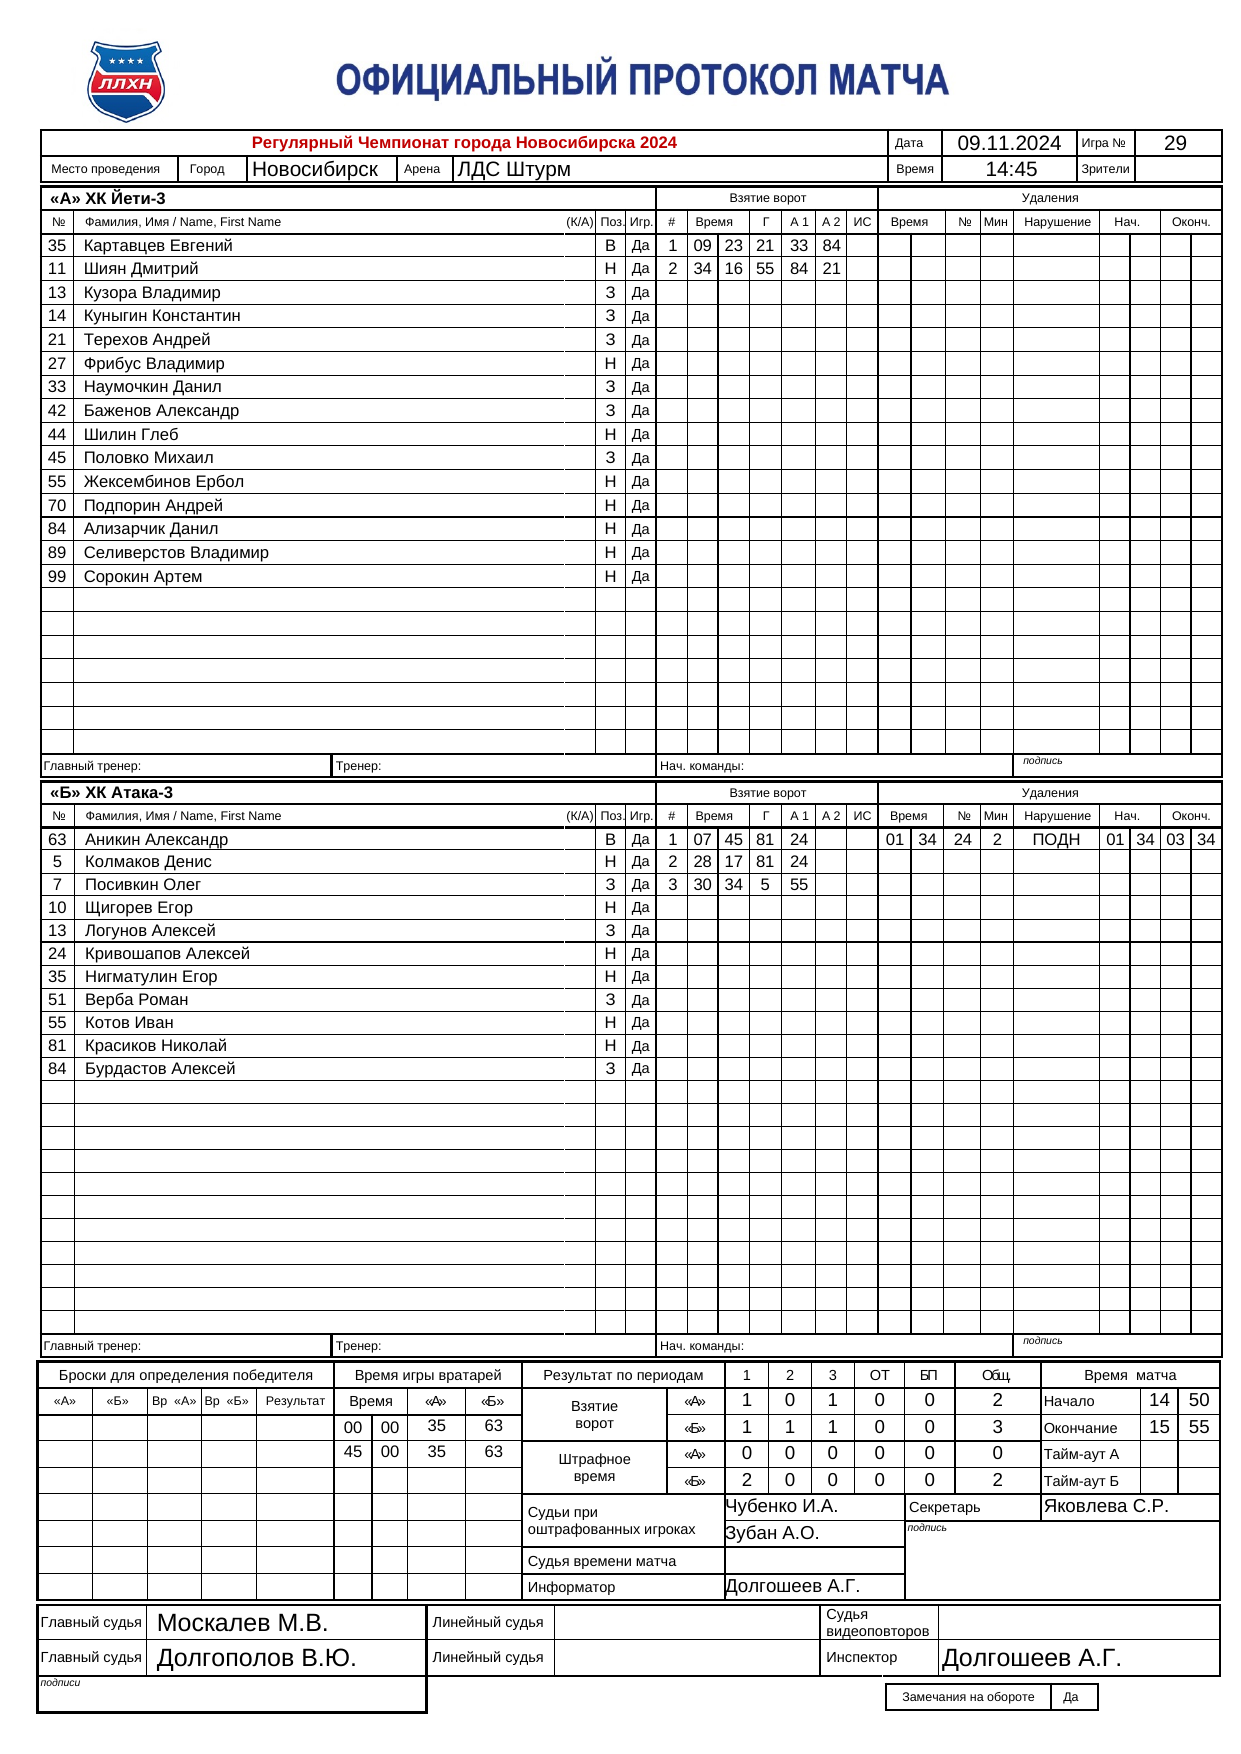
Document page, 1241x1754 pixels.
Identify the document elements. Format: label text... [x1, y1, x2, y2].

table_cell [1131, 1150, 1160, 1172]
table_cell [944, 1081, 980, 1103]
table_cell [816, 1127, 846, 1149]
table_cell Да [626, 920, 655, 941]
table_cell [1161, 612, 1190, 634]
table_cell [981, 1081, 1013, 1103]
table_cell [782, 328, 815, 351]
table_cell [816, 423, 846, 445]
table_cell Оконч. [1161, 805, 1221, 826]
table_cell [944, 1196, 980, 1218]
table_cell [750, 541, 781, 564]
table_cell [688, 612, 717, 634]
table_cell [1161, 1035, 1190, 1057]
table_cell [981, 1104, 1013, 1126]
table_cell Да [626, 943, 655, 964]
table_cell [719, 470, 749, 493]
table_cell [1131, 1012, 1160, 1033]
table_cell [408, 1547, 465, 1573]
table_cell 84 [42, 1058, 74, 1079]
table_cell [565, 588, 595, 611]
table_cell 42 [42, 399, 73, 422]
table_cell [750, 1173, 781, 1195]
table_cell [1014, 1104, 1099, 1126]
table_header Удаления [879, 188, 1221, 209]
table_cell [879, 1173, 910, 1195]
table_cell [565, 683, 595, 706]
table_cell [565, 494, 595, 516]
table_cell [1131, 636, 1160, 658]
table_cell [688, 1219, 717, 1241]
table_cell Судьи при оштрафованных игроках [523, 1495, 724, 1546]
table_cell [1161, 1219, 1190, 1241]
table_cell [782, 1219, 815, 1241]
table_cell [1192, 281, 1221, 303]
table_cell [596, 1311, 625, 1333]
table_cell [847, 565, 877, 587]
table_cell Секретарь [906, 1495, 1040, 1520]
table_cell Нач. команды: [657, 755, 1012, 776]
table_cell [1014, 235, 1099, 256]
table_cell Время [335, 1389, 407, 1413]
table_cell [946, 730, 980, 753]
table_cell [981, 1150, 1013, 1172]
table_cell [726, 1548, 904, 1573]
table_cell [912, 1127, 943, 1149]
table_cell [148, 1574, 201, 1599]
table_cell [1100, 707, 1129, 729]
table_cell [1131, 376, 1160, 398]
table_cell [688, 1311, 717, 1333]
table_cell Шиян Дмитрий [74, 257, 564, 280]
table_cell [39, 1521, 92, 1546]
table_cell [688, 1058, 717, 1079]
table_cell З [596, 1058, 625, 1079]
table_cell Город [179, 157, 246, 181]
table_cell № [946, 211, 980, 233]
table_cell [1014, 966, 1099, 987]
table_cell [1100, 1265, 1129, 1287]
table_cell [1100, 235, 1129, 256]
table_cell № [42, 805, 74, 826]
table_cell [847, 518, 877, 540]
table_cell [626, 612, 655, 634]
table_cell Нач. [1100, 211, 1160, 233]
table_cell [782, 588, 815, 611]
table_cell [466, 1494, 521, 1520]
table_cell [565, 659, 595, 682]
picture [5, 28, 1179, 129]
table_cell [657, 1104, 687, 1126]
table_cell [626, 1150, 655, 1172]
table_cell [782, 966, 815, 987]
table_cell Н [596, 257, 625, 280]
table_cell [42, 1150, 74, 1172]
table_cell [816, 1265, 846, 1287]
table_cell [981, 1196, 1013, 1218]
table_header Удаления [879, 783, 1221, 803]
table_cell [39, 1547, 92, 1573]
table_cell [782, 989, 815, 1011]
table_cell [1131, 966, 1160, 987]
table_cell [912, 1012, 943, 1033]
table_cell 89 [42, 541, 73, 564]
table_cell [912, 470, 945, 493]
table_cell 1 [726, 1415, 768, 1440]
table_cell Да [626, 989, 655, 1011]
table_cell [981, 850, 1013, 872]
table_cell 0 [905, 1389, 954, 1413]
table_cell [816, 896, 846, 918]
table_cell [1192, 494, 1221, 516]
table_cell [719, 989, 749, 1011]
table_cell 0 [769, 1468, 811, 1493]
table_cell 35 [408, 1416, 465, 1440]
table_cell [816, 1219, 846, 1241]
table_cell [750, 1058, 781, 1079]
table_cell 07 [688, 829, 717, 849]
table_cell Фамилия, Имя / Name, First Name [75, 805, 565, 826]
table_cell Картавцев Евгений [74, 235, 564, 256]
table_cell [981, 1035, 1013, 1057]
table_cell [847, 1196, 877, 1218]
table_cell [944, 1311, 980, 1333]
table_cell # [657, 805, 687, 826]
table_cell [1014, 470, 1099, 493]
table_cell [148, 1521, 201, 1546]
table_cell Фамилия, Имя / Name, First Name [74, 211, 565, 233]
table_cell [1100, 943, 1129, 964]
table_cell [1100, 257, 1129, 280]
table_cell [946, 612, 980, 634]
table_cell [1192, 328, 1221, 351]
table_cell [565, 565, 595, 587]
table_cell [847, 829, 877, 849]
table_cell [688, 659, 717, 682]
table_cell [946, 446, 980, 469]
table_cell [1131, 281, 1160, 303]
table_cell [657, 470, 687, 493]
table_cell [657, 612, 687, 634]
table_cell [1161, 683, 1190, 706]
table_cell [912, 1150, 943, 1172]
table_cell [981, 281, 1013, 303]
table_cell [816, 470, 846, 493]
table_cell [1161, 1058, 1190, 1079]
table_cell [750, 1104, 781, 1126]
table_cell 13 [42, 281, 73, 303]
table_cell [847, 1104, 877, 1126]
table_cell [879, 328, 910, 351]
table_cell [1014, 257, 1099, 280]
table_cell [1192, 1081, 1221, 1103]
table_cell [688, 399, 717, 422]
table_cell [596, 1219, 625, 1241]
table_cell [946, 683, 980, 706]
table_cell [879, 707, 910, 729]
table_cell [1192, 541, 1221, 564]
table_cell [688, 1012, 717, 1033]
table_cell [565, 1081, 595, 1103]
table_cell [1161, 446, 1190, 469]
table_cell [1131, 446, 1160, 469]
table_cell [1192, 518, 1221, 540]
table_header «Б» ХК Атака-3 [42, 783, 655, 803]
table_cell [1192, 966, 1221, 987]
table_cell [1014, 376, 1099, 398]
table_cell 10 [42, 896, 74, 918]
table_header Время игры вратарей [335, 1363, 521, 1387]
table_cell [944, 966, 980, 987]
table_cell [657, 1127, 687, 1149]
table_cell [912, 281, 945, 303]
table_cell [1192, 874, 1221, 895]
table_cell [719, 683, 749, 706]
table_cell [596, 1150, 625, 1172]
table_cell [1192, 235, 1221, 256]
table_cell [816, 1242, 846, 1264]
table_cell 00 [373, 1416, 407, 1440]
table_cell [75, 1242, 564, 1264]
table_cell [42, 1219, 74, 1241]
table_cell [847, 423, 877, 445]
table_cell [750, 1265, 781, 1287]
table_cell [1014, 1311, 1099, 1333]
table_cell Половко Михаил [74, 446, 564, 469]
table_cell [879, 257, 910, 280]
table_cell [879, 1035, 910, 1057]
table_cell [75, 1104, 564, 1126]
table_cell [1100, 541, 1129, 564]
table_cell [879, 1196, 910, 1218]
table_cell [782, 518, 815, 540]
table_cell [1161, 235, 1190, 256]
table_cell [981, 446, 1013, 469]
table_header Игра № [1078, 131, 1134, 155]
table_cell 35 [42, 966, 74, 987]
table_cell В [596, 829, 625, 849]
table_cell Игр. [626, 805, 655, 826]
table_cell [1131, 874, 1160, 895]
table_cell [719, 541, 749, 564]
table_cell [981, 1219, 1013, 1241]
table_cell Линейный судья [428, 1640, 554, 1675]
table_cell [42, 707, 73, 729]
table_cell [912, 1035, 943, 1057]
table_cell Н [596, 896, 625, 918]
table_cell [719, 1081, 749, 1103]
table_cell [750, 281, 781, 303]
table_cell З [596, 305, 625, 327]
table_cell [782, 352, 815, 374]
table_cell Г [750, 805, 781, 826]
table_cell [1100, 588, 1129, 611]
table_cell [1179, 1468, 1219, 1493]
table_cell ПОДН [1014, 829, 1099, 849]
table_cell [944, 1242, 980, 1264]
table_cell [847, 1242, 877, 1264]
table_cell [782, 541, 815, 564]
table_cell 2 [726, 1468, 768, 1493]
table_cell [1014, 565, 1099, 587]
table_cell [1179, 1441, 1219, 1467]
table_cell 84 [782, 257, 815, 280]
table_cell [946, 565, 980, 587]
table_cell [816, 1196, 846, 1218]
table_cell Да [626, 470, 655, 493]
table_cell Время [879, 211, 945, 233]
table_cell 0 [812, 1468, 854, 1493]
table_cell [202, 1574, 256, 1599]
table_cell [688, 1081, 717, 1103]
table_cell [879, 352, 910, 374]
table_cell [565, 636, 595, 658]
table_cell [688, 470, 717, 493]
table_cell Нигматулин Егор [75, 966, 564, 987]
table_cell [847, 281, 877, 303]
table_cell [847, 399, 877, 422]
table_cell 81 [42, 1035, 74, 1057]
table_cell [688, 636, 717, 658]
table_cell [782, 1150, 815, 1172]
table_cell [1136, 157, 1221, 181]
table_cell [750, 659, 781, 682]
table_cell [912, 1104, 943, 1126]
table_header Дата [889, 131, 941, 155]
table_cell З [596, 399, 625, 422]
table_cell [981, 376, 1013, 398]
table_cell [688, 446, 717, 469]
table_cell [1014, 305, 1099, 327]
table_cell [1141, 1441, 1177, 1467]
table_cell [719, 565, 749, 587]
table_cell 1 [812, 1389, 854, 1413]
table_cell [565, 423, 595, 445]
table_cell [981, 612, 1013, 634]
table_cell [946, 588, 980, 611]
table_cell [1161, 966, 1190, 987]
table_cell [75, 1219, 564, 1241]
table_cell [657, 730, 687, 753]
table_cell Нач. команды: [657, 1335, 1012, 1356]
table_cell 3 [657, 874, 687, 895]
table_cell 01 [879, 829, 910, 849]
table_cell [657, 328, 687, 351]
table_cell [596, 1081, 625, 1103]
table_cell Мин [981, 211, 1013, 233]
table_cell [657, 565, 687, 587]
table_cell [688, 588, 717, 611]
table_cell [912, 1311, 943, 1333]
table_cell [847, 920, 877, 941]
table_cell Терехов Андрей [74, 328, 564, 351]
table_cell [1014, 850, 1099, 872]
table_cell [816, 446, 846, 469]
table_cell ИС [847, 805, 877, 826]
table_cell [1192, 446, 1221, 469]
table_cell [782, 1012, 815, 1033]
table_cell Колмаков Денис [75, 850, 564, 872]
table_cell [657, 636, 687, 658]
table_cell [912, 235, 945, 256]
table_cell [1141, 1468, 1177, 1493]
table_cell [944, 1127, 980, 1149]
table_cell [1014, 1035, 1099, 1057]
table_header Регулярный Чемпионат города Новосибирска 2024 [42, 131, 887, 155]
table_cell [782, 376, 815, 398]
table_cell [626, 1265, 655, 1287]
table_cell [1014, 446, 1099, 469]
table_cell [782, 423, 815, 445]
table_cell [1161, 423, 1190, 445]
table_cell [816, 399, 846, 422]
table_cell [688, 565, 717, 587]
table_cell [816, 1012, 846, 1033]
table_cell [42, 588, 73, 611]
table_cell [202, 1441, 256, 1467]
table_cell [719, 518, 749, 540]
table_cell 0 [855, 1442, 904, 1467]
table_cell Н [596, 423, 625, 445]
table_cell [719, 423, 749, 445]
table_cell [657, 1288, 687, 1310]
table_cell [408, 1494, 465, 1520]
table_cell 33 [42, 376, 73, 398]
table_cell Информатор [523, 1575, 724, 1599]
table_cell [879, 1311, 910, 1333]
table_cell [946, 376, 980, 398]
table_cell [782, 305, 815, 327]
table_cell Окончание [1042, 1415, 1140, 1440]
table_cell [946, 518, 980, 540]
table_cell Вр «Б» [202, 1389, 256, 1413]
table_cell [750, 305, 781, 327]
table_cell [981, 896, 1013, 918]
table_cell [657, 1311, 687, 1333]
table_cell 21 [816, 257, 846, 280]
table_cell [912, 494, 945, 516]
table_cell [688, 943, 717, 964]
table_header «А» ХК Йети-3 [42, 188, 655, 209]
table_cell [946, 636, 980, 658]
table_cell [847, 352, 877, 374]
table_cell 24 [782, 829, 815, 849]
table_cell [42, 1081, 74, 1103]
table_cell Да [626, 235, 655, 256]
table_cell [257, 1416, 333, 1440]
table_cell [657, 423, 687, 445]
table_cell Главный тренер: [42, 755, 330, 776]
table_cell [408, 1521, 465, 1546]
table_cell [719, 920, 749, 941]
table_cell [1131, 399, 1160, 422]
table_cell [719, 1196, 749, 1218]
table_cell [912, 541, 945, 564]
table_cell [981, 989, 1013, 1011]
table_cell [750, 423, 781, 445]
table_cell [565, 1242, 595, 1264]
table_cell Время [688, 805, 749, 826]
table_cell [93, 1574, 147, 1599]
table_cell [1100, 423, 1129, 445]
table_cell [1100, 989, 1129, 1011]
table_cell [39, 1468, 92, 1493]
table_cell [565, 470, 595, 493]
table_cell 00 [373, 1441, 407, 1467]
table_cell [202, 1494, 256, 1520]
table_cell [912, 1058, 943, 1079]
table_cell [981, 683, 1013, 706]
table_cell [879, 943, 910, 964]
table_cell 34 [1131, 829, 1160, 849]
table_cell [946, 707, 980, 729]
table_cell Главный судья [39, 1640, 146, 1675]
table_cell [257, 1521, 333, 1546]
table_cell [1100, 730, 1129, 753]
table_cell «А» [668, 1442, 724, 1467]
table_cell [373, 1494, 407, 1520]
table_cell [1014, 920, 1099, 941]
table_cell [42, 1311, 74, 1333]
table_cell 13 [42, 920, 74, 941]
table_cell [879, 235, 910, 256]
table_cell [912, 328, 945, 351]
table_cell [981, 707, 1013, 729]
table_cell [981, 1288, 1013, 1310]
table_cell Да [626, 1035, 655, 1057]
table_cell [1100, 874, 1129, 895]
table_cell [981, 636, 1013, 658]
table_cell [912, 920, 943, 941]
table_cell 27 [42, 352, 73, 374]
table_cell Место проведения [42, 157, 177, 181]
table_cell [688, 920, 717, 941]
table_cell 14:45 [943, 157, 1076, 181]
table_cell 50 [1179, 1389, 1219, 1413]
table_cell [626, 1104, 655, 1126]
table_cell [719, 966, 749, 987]
table_cell [1131, 235, 1160, 256]
table_header 1 [726, 1363, 768, 1387]
table_cell [428, 1677, 882, 1711]
table_cell [1192, 1242, 1221, 1264]
table_cell Да [626, 376, 655, 398]
table_cell 1 [812, 1415, 854, 1440]
table_cell [1100, 1288, 1129, 1310]
table_cell [626, 588, 655, 611]
table_cell [1014, 352, 1099, 374]
table_cell [944, 989, 980, 1011]
table_cell [981, 1127, 1013, 1149]
table_cell 14 [1141, 1389, 1177, 1413]
table_header 29 [1136, 131, 1221, 155]
table_cell [912, 1242, 943, 1264]
table_cell [847, 588, 877, 611]
table_cell Долгошеев А.Г. [726, 1575, 904, 1599]
table_cell 0 [769, 1389, 811, 1413]
table_cell 35 [408, 1441, 465, 1467]
table_cell 55 [782, 874, 815, 895]
table_cell [1131, 494, 1160, 516]
table_cell 01 [1100, 829, 1129, 849]
table_cell [750, 943, 781, 964]
table_cell [1131, 423, 1160, 445]
table_cell [626, 1196, 655, 1218]
table_cell [879, 636, 910, 658]
table_cell [1131, 257, 1160, 280]
table_cell [657, 1150, 687, 1172]
table_cell 21 [42, 328, 73, 351]
table_cell Судья времени матча [523, 1548, 724, 1573]
table_cell З [596, 989, 625, 1011]
table_cell [1131, 1035, 1160, 1057]
table_cell [946, 399, 980, 422]
table_cell [782, 943, 815, 964]
table_cell [1014, 1127, 1099, 1149]
table_cell [944, 1012, 980, 1033]
table_cell [565, 850, 595, 872]
table_cell [74, 588, 564, 611]
table_cell Да [626, 966, 655, 987]
table_cell [816, 707, 846, 729]
table_cell 2 [657, 850, 687, 872]
table_cell [847, 874, 877, 895]
table_cell [847, 470, 877, 493]
table_cell [782, 281, 815, 303]
table_cell [879, 659, 910, 682]
table_cell [946, 352, 980, 374]
table_cell [1099, 1682, 1220, 1711]
table_cell [719, 399, 749, 422]
table_cell 24 [42, 943, 74, 964]
table_cell З [596, 376, 625, 398]
table_cell [657, 707, 687, 729]
table_cell [657, 518, 687, 540]
table_cell [1192, 659, 1221, 682]
table_cell [816, 588, 846, 611]
table_cell [1014, 1219, 1099, 1241]
table_cell [719, 1127, 749, 1149]
table_cell [1192, 376, 1221, 398]
table_cell [1131, 1173, 1160, 1195]
table_cell [883, 1677, 1220, 1681]
table_cell [912, 966, 943, 987]
table_cell [565, 376, 595, 398]
table_cell [626, 1127, 655, 1149]
table_cell [719, 328, 749, 351]
table_cell [847, 850, 877, 872]
table_cell [626, 1081, 655, 1103]
table_cell Да [626, 352, 655, 374]
table_cell [879, 1012, 910, 1033]
table_cell [944, 1265, 980, 1287]
table_cell [408, 1574, 465, 1599]
table_cell [42, 612, 73, 634]
table_cell [946, 494, 980, 516]
table_cell [912, 1081, 943, 1103]
table_cell [565, 399, 595, 422]
table_cell [816, 1288, 846, 1310]
table_cell Мин [981, 805, 1013, 826]
table_cell [1192, 850, 1221, 872]
table_cell [626, 659, 655, 682]
table_cell [1014, 1058, 1099, 1079]
table_cell [1161, 518, 1190, 540]
table_cell [93, 1441, 147, 1467]
table_cell Да [626, 446, 655, 469]
table_cell 2 [956, 1468, 1040, 1493]
table_cell Новосибирск [248, 157, 396, 181]
table_cell [750, 989, 781, 1011]
table_cell [1192, 730, 1221, 753]
table_cell [912, 1173, 943, 1195]
table_cell [912, 850, 943, 872]
table_cell [1100, 1127, 1129, 1149]
table_header Результат по периодам [523, 1363, 724, 1387]
table_cell [1131, 328, 1160, 351]
table_cell [719, 1265, 749, 1287]
table_cell [750, 966, 781, 987]
table_cell [373, 1521, 407, 1546]
table_cell [879, 399, 910, 422]
table_cell [879, 850, 910, 872]
table_cell Тренер: [333, 1335, 655, 1356]
table_cell [688, 1127, 717, 1149]
table_cell [944, 850, 980, 872]
table_cell [565, 966, 595, 987]
table_cell [847, 989, 877, 1011]
table_cell [688, 541, 717, 564]
table_cell [847, 235, 877, 256]
table_cell 0 [956, 1442, 1040, 1467]
table_cell Наумочкин Данил [74, 376, 564, 398]
table_cell [1014, 943, 1099, 964]
table_cell [981, 257, 1013, 280]
table_cell Баженов Александр [74, 399, 564, 422]
table_cell [93, 1494, 147, 1520]
table_cell [596, 1196, 625, 1218]
table_cell [944, 1104, 980, 1126]
table_cell [879, 1127, 910, 1149]
table_cell 34 [688, 257, 717, 280]
table_cell [879, 730, 910, 753]
table_cell [1100, 399, 1129, 422]
table_cell [782, 1104, 815, 1126]
table_cell [816, 829, 846, 849]
table_cell 28 [688, 850, 717, 872]
table_header 2 [769, 1363, 811, 1387]
table_cell [847, 494, 877, 516]
table_cell Начало [1042, 1389, 1140, 1413]
table_cell Н [596, 1012, 625, 1033]
table_cell [981, 730, 1013, 753]
table_cell [1161, 636, 1190, 658]
table_cell 23 [719, 235, 749, 256]
table_cell 45 [42, 446, 73, 469]
table_cell [816, 541, 846, 564]
table_cell [946, 423, 980, 445]
table_cell [981, 399, 1013, 422]
table_cell А 1 [782, 805, 815, 826]
table_cell Подпорин Андрей [74, 494, 564, 516]
table_cell [1131, 896, 1160, 918]
table_cell Тайм-аут Б [1042, 1468, 1140, 1493]
table_cell Да [626, 423, 655, 445]
table_cell Да [626, 1012, 655, 1033]
table_cell [1014, 518, 1099, 540]
table_cell [1131, 1242, 1160, 1264]
table_cell [75, 1081, 564, 1103]
table_cell [596, 1242, 625, 1264]
table_cell [1192, 707, 1221, 729]
table_cell [1161, 399, 1190, 422]
table_cell Посивкин Олег [75, 874, 564, 895]
table_cell [1161, 328, 1190, 351]
table_cell [944, 1035, 980, 1057]
table_cell [816, 850, 846, 872]
table_cell «А» [408, 1389, 465, 1413]
table_cell Поз. [596, 805, 625, 826]
table_cell [565, 352, 595, 374]
table_cell [1192, 896, 1221, 918]
table_cell [596, 730, 625, 753]
table_cell [912, 423, 945, 445]
table_cell [1192, 612, 1221, 634]
table_cell [1100, 1104, 1129, 1126]
table_cell [879, 1265, 910, 1287]
table_cell [750, 352, 781, 374]
table_cell [879, 423, 910, 445]
table_cell Москалев М.В. [147, 1606, 425, 1639]
table_header Броски для определения победителя [39, 1363, 333, 1387]
table_cell Да [626, 565, 655, 587]
table_cell [74, 683, 564, 706]
table_cell [912, 636, 945, 658]
table_cell Долгошеев А.Г. [939, 1640, 1219, 1675]
table_cell [1014, 1012, 1099, 1033]
table_cell [565, 1311, 595, 1333]
table_cell 44 [42, 423, 73, 445]
table_cell [1192, 257, 1221, 280]
table_cell Г [750, 211, 781, 233]
table_cell [912, 518, 945, 540]
table_cell [74, 636, 564, 658]
table_cell [944, 1058, 980, 1079]
table_cell [750, 588, 781, 611]
table_cell 5 [42, 850, 74, 872]
table_cell [42, 1265, 74, 1287]
table_cell [879, 565, 910, 587]
table_cell Линейный судья [428, 1606, 554, 1639]
table_cell [657, 966, 687, 987]
table_cell [1131, 707, 1160, 729]
table_cell [596, 1104, 625, 1126]
table_cell [596, 683, 625, 706]
table_cell [565, 1150, 595, 1172]
table_cell [750, 399, 781, 422]
table_cell Котов Иван [75, 1012, 564, 1033]
table_cell [1131, 850, 1160, 872]
table_cell 0 [855, 1468, 904, 1493]
table_cell [847, 943, 877, 964]
table_cell [1161, 541, 1190, 564]
table_header Время матча [1042, 1363, 1219, 1387]
table_cell [75, 1288, 564, 1310]
table_cell [782, 399, 815, 422]
table_cell З [596, 281, 625, 303]
table_cell [1131, 1219, 1160, 1241]
table_cell [1131, 470, 1160, 493]
table_cell [816, 1058, 846, 1079]
table_cell 55 [42, 470, 73, 493]
table_cell [1014, 612, 1099, 634]
table_cell [944, 920, 980, 941]
table_cell [657, 1012, 687, 1033]
table_cell [946, 328, 980, 351]
table_cell [750, 328, 781, 351]
table_cell [688, 966, 717, 987]
table_cell [750, 1196, 781, 1218]
table_cell [565, 896, 595, 918]
table_cell [719, 281, 749, 303]
table_cell [816, 966, 846, 987]
table_cell Нач. [1100, 805, 1160, 826]
table_cell [981, 1058, 1013, 1079]
table_cell 7 [42, 874, 74, 895]
table_cell Нарушение [1014, 805, 1099, 826]
table_cell 55 [1179, 1415, 1219, 1440]
table_cell [1131, 920, 1160, 941]
table_cell [719, 896, 749, 918]
table_cell А 2 [816, 805, 846, 826]
table_cell [1014, 1173, 1099, 1195]
table_cell [1100, 1219, 1129, 1241]
table_cell [816, 874, 846, 895]
table_cell [847, 305, 877, 327]
table_cell [565, 257, 595, 280]
table_cell [719, 1173, 749, 1195]
table_cell [657, 494, 687, 516]
table_cell [750, 1219, 781, 1241]
table_cell [1192, 399, 1221, 422]
table_cell [981, 305, 1013, 327]
table_cell [782, 446, 815, 469]
table_cell Да [626, 518, 655, 540]
table_cell [1100, 1058, 1129, 1079]
table_cell [816, 281, 846, 303]
table_cell З [596, 874, 625, 895]
table_cell [565, 1035, 595, 1057]
table_cell [879, 541, 910, 564]
table_cell [981, 1012, 1013, 1033]
table_cell Н [596, 470, 625, 493]
table_cell [750, 470, 781, 493]
table_header 09.11.2024 [943, 131, 1076, 155]
table_cell [1131, 565, 1160, 587]
table_cell [555, 1606, 819, 1639]
table_cell [1100, 896, 1129, 918]
table_cell [688, 1242, 717, 1264]
table_cell [847, 683, 877, 706]
table_cell 2 [956, 1389, 1040, 1413]
table_cell Да [626, 281, 655, 303]
table_cell [1100, 1173, 1129, 1195]
table_cell [750, 896, 781, 918]
table_cell [1192, 1311, 1221, 1333]
table_cell [1100, 1311, 1129, 1333]
table_cell [565, 730, 595, 753]
table_cell [565, 1173, 595, 1195]
table_cell [981, 565, 1013, 587]
table_cell [1131, 612, 1160, 634]
table_cell 81 [750, 850, 781, 872]
table_cell [879, 612, 910, 634]
table_cell [719, 943, 749, 964]
table_cell [565, 829, 595, 849]
table_cell [879, 1081, 910, 1103]
table_cell [1014, 1196, 1099, 1218]
table_cell подпись [1014, 755, 1221, 776]
table_cell «Б» [668, 1415, 724, 1440]
table_header Взятие ворот [657, 783, 877, 803]
table_cell [782, 1265, 815, 1287]
table_cell [657, 1173, 687, 1195]
table_cell [257, 1574, 333, 1599]
table_cell ИС [847, 211, 877, 233]
table_cell # [657, 211, 687, 233]
table_cell [981, 541, 1013, 564]
table_cell [373, 1574, 407, 1599]
table_cell [847, 1219, 877, 1241]
table_cell [1100, 1196, 1129, 1218]
table_cell [1161, 989, 1190, 1011]
table_cell [596, 1265, 625, 1287]
table_cell 09 [688, 235, 717, 256]
table_cell [75, 1150, 564, 1172]
table_cell 3 [956, 1415, 1040, 1440]
table_cell 84 [42, 518, 73, 540]
table_cell [202, 1547, 256, 1573]
table_cell [688, 896, 717, 918]
table_cell Оконч. [1161, 211, 1221, 233]
table_cell подпись [906, 1522, 1219, 1599]
table_cell [335, 1521, 371, 1546]
table_cell [1100, 683, 1129, 706]
table_cell А 2 [816, 211, 846, 233]
table_cell [879, 874, 910, 895]
table_header Замечания на обороте [887, 1685, 1050, 1709]
table_cell 2 [657, 257, 687, 280]
table_cell [657, 1242, 687, 1264]
table_cell [719, 612, 749, 634]
table_cell 0 [905, 1415, 954, 1440]
table_cell [1131, 1196, 1160, 1218]
table_cell [750, 494, 781, 516]
table_cell [750, 1150, 781, 1172]
table_cell [912, 565, 945, 587]
table_cell [847, 1173, 877, 1195]
table_cell [912, 683, 945, 706]
table_cell [42, 683, 73, 706]
table_cell [782, 470, 815, 493]
table_cell [944, 1219, 980, 1241]
table_cell [565, 1104, 595, 1126]
table_cell [1014, 659, 1099, 682]
table_cell [596, 588, 625, 611]
table_cell [912, 376, 945, 398]
table_cell [750, 1311, 781, 1333]
table_cell [75, 1196, 564, 1218]
table_cell [657, 1265, 687, 1287]
table_cell [782, 1035, 815, 1057]
table_cell [565, 1127, 595, 1149]
table_cell [688, 1196, 717, 1218]
table_cell [750, 1012, 781, 1033]
table_cell [1131, 518, 1160, 540]
table_cell [335, 1574, 371, 1599]
table_cell [879, 376, 910, 398]
table_cell [1192, 636, 1221, 658]
table_cell [466, 1574, 521, 1599]
table_cell [782, 659, 815, 682]
table_cell [879, 470, 910, 493]
table_cell [596, 612, 625, 634]
table_cell [816, 376, 846, 398]
table_cell [688, 683, 717, 706]
table_cell [912, 1288, 943, 1310]
table_cell [719, 352, 749, 374]
table_cell Да [626, 874, 655, 895]
table_cell Зрители [1078, 157, 1134, 181]
table_cell 2 [981, 829, 1013, 849]
table_cell [981, 423, 1013, 445]
table_cell [816, 1035, 846, 1057]
table_cell [816, 1150, 846, 1172]
table_cell Яковлева С.Р. [1042, 1495, 1219, 1520]
table_cell [688, 281, 717, 303]
table_cell 0 [812, 1442, 854, 1467]
table_cell [1192, 1104, 1221, 1126]
table_cell [1161, 470, 1190, 493]
table_cell [596, 636, 625, 658]
table_cell «Б » [466, 1389, 521, 1413]
table_cell [657, 943, 687, 964]
table_cell [847, 446, 877, 469]
table_cell [847, 1127, 877, 1149]
table_cell 70 [42, 494, 73, 516]
table_cell Бурдастов Алексей [75, 1058, 564, 1079]
table_cell [750, 636, 781, 658]
table_cell [1192, 423, 1221, 445]
table_cell [1100, 305, 1129, 327]
table_cell Судья видеоповторов [821, 1606, 938, 1639]
table_cell З [596, 328, 625, 351]
table_cell [879, 305, 910, 327]
table_cell Фрибус Владимир [74, 352, 564, 374]
table_cell [1131, 1311, 1160, 1333]
table_cell [42, 730, 73, 753]
table_cell [688, 376, 717, 398]
table_cell [879, 1288, 910, 1310]
table_cell [688, 730, 717, 753]
table_cell [657, 896, 687, 918]
table_cell [1161, 707, 1190, 729]
table_cell [93, 1416, 147, 1440]
table_cell [750, 1035, 781, 1057]
table_cell Логунов Алексей [75, 920, 564, 941]
table_cell [816, 1081, 846, 1103]
table_cell [981, 470, 1013, 493]
table_cell [1131, 730, 1160, 753]
table_cell Время [688, 211, 749, 233]
table_cell [1192, 989, 1221, 1011]
table_cell Да [626, 829, 655, 849]
table_cell [750, 1081, 781, 1103]
table_cell [688, 1265, 717, 1287]
table_cell [565, 281, 595, 303]
table_cell [657, 376, 687, 398]
table_cell [626, 1311, 655, 1333]
table_cell (К/А) [565, 805, 595, 826]
table_cell [657, 541, 687, 564]
table_cell [1192, 1196, 1221, 1218]
table_cell [981, 874, 1013, 895]
table_cell [1192, 1173, 1221, 1195]
table_cell [847, 636, 877, 658]
table_cell [1131, 1104, 1160, 1126]
table_cell Главный тренер: [42, 1335, 330, 1356]
table_cell [782, 636, 815, 658]
table_cell [946, 659, 980, 682]
table_cell [782, 1081, 815, 1103]
table_cell [74, 707, 564, 729]
table_cell [750, 518, 781, 540]
table_cell [981, 494, 1013, 516]
table_header 3 [812, 1363, 854, 1387]
table_cell [782, 683, 815, 706]
table_header ОТ [855, 1363, 904, 1387]
table_cell [879, 1058, 910, 1079]
table_cell [782, 1058, 815, 1079]
table_cell Жексембинов Ербол [74, 470, 564, 493]
table_cell [1161, 1150, 1190, 1172]
table_cell [847, 659, 877, 682]
table_cell [944, 1173, 980, 1195]
table_cell Н [596, 541, 625, 564]
table_cell 1 [657, 235, 687, 256]
table_cell Тренер: [333, 755, 655, 776]
table_cell [1192, 1150, 1221, 1172]
table_cell [782, 612, 815, 634]
table_cell [1161, 920, 1190, 941]
table_cell [1014, 1242, 1099, 1264]
table_cell [39, 1574, 92, 1599]
table_cell [626, 1219, 655, 1241]
table_cell [912, 659, 945, 682]
table_cell 21 [750, 235, 781, 256]
table_cell [565, 707, 595, 729]
table_cell [626, 730, 655, 753]
table_cell [657, 281, 687, 303]
table_cell Да [626, 1058, 655, 1079]
table_cell 1 [726, 1389, 768, 1413]
table_cell Главный судья [39, 1606, 146, 1639]
table_cell [847, 1058, 877, 1079]
table_cell [1014, 1288, 1099, 1310]
table_cell 1 [769, 1415, 811, 1440]
table_cell [750, 707, 781, 729]
table_cell [42, 1173, 74, 1195]
table_cell [847, 1150, 877, 1172]
table_cell [1192, 920, 1221, 941]
table_cell [1192, 1265, 1221, 1287]
table_cell [782, 1288, 815, 1310]
table_cell подписи [39, 1677, 425, 1711]
table_cell [816, 730, 846, 753]
table_cell [981, 1173, 1013, 1195]
table_cell [1014, 541, 1099, 564]
table_cell [1161, 494, 1190, 516]
table_cell [565, 328, 595, 351]
table_cell [981, 920, 1013, 941]
table_cell [847, 612, 877, 634]
table_cell [657, 683, 687, 706]
table_cell [42, 1127, 74, 1149]
table_cell № [42, 211, 73, 233]
table_cell 34 [719, 874, 749, 895]
table_cell Время [879, 805, 943, 826]
table_cell [912, 399, 945, 422]
table_cell [816, 612, 846, 634]
table_cell [688, 518, 717, 540]
table_cell ЛДС Штурм [454, 157, 887, 181]
table_cell [39, 1441, 92, 1467]
table_cell [946, 470, 980, 493]
table_cell [565, 920, 595, 941]
table_cell [981, 659, 1013, 682]
table_cell 99 [42, 565, 73, 587]
table_cell [565, 305, 595, 327]
table_cell [1192, 1035, 1221, 1057]
table_cell [1014, 1150, 1099, 1172]
table_cell 00 [335, 1416, 371, 1440]
table_cell 17 [719, 850, 749, 872]
table_cell [565, 1265, 595, 1287]
table_cell «А» [39, 1389, 92, 1413]
table_cell Н [596, 943, 625, 964]
table_cell В [596, 235, 625, 256]
table_cell [148, 1441, 201, 1467]
table_cell [1014, 1265, 1099, 1287]
table_cell [1161, 1288, 1190, 1310]
table_cell Н [596, 966, 625, 987]
table_cell [688, 1104, 717, 1126]
table_cell [1192, 683, 1221, 706]
table_cell [1100, 1150, 1129, 1172]
table_cell [75, 1173, 564, 1195]
table_cell «Б» [668, 1468, 724, 1493]
table_cell [816, 518, 846, 540]
table_cell [847, 1311, 877, 1333]
table_cell [42, 1242, 74, 1264]
table_cell [1100, 1081, 1129, 1103]
table_cell [75, 1265, 564, 1287]
table_cell Сорокин Артем [74, 565, 564, 587]
table_cell [782, 1311, 815, 1333]
table_cell Результат [257, 1389, 333, 1413]
table_cell [257, 1494, 333, 1520]
table_cell [1100, 281, 1129, 303]
table_cell [1161, 1012, 1190, 1033]
table_cell 14 [42, 305, 73, 327]
table_cell [719, 376, 749, 398]
table_cell [816, 494, 846, 516]
table_cell [879, 281, 910, 303]
table_cell [408, 1468, 465, 1493]
table_cell [1014, 636, 1099, 658]
table_cell [626, 636, 655, 658]
table_cell «Б» [93, 1389, 147, 1413]
table_cell [257, 1441, 333, 1467]
table_cell [1131, 1127, 1160, 1149]
table_cell [555, 1640, 819, 1675]
table_cell [596, 707, 625, 729]
table_cell Селиверстов Владимир [74, 541, 564, 564]
table_cell [688, 328, 717, 351]
table_cell [719, 1311, 749, 1333]
table_cell Н [596, 565, 625, 587]
table_cell [816, 943, 846, 964]
table_cell [912, 305, 945, 327]
table_cell [1131, 1288, 1160, 1310]
table_cell [1192, 943, 1221, 964]
table_cell [74, 730, 564, 753]
table_cell [944, 943, 980, 964]
table_cell [912, 1265, 943, 1287]
table_cell [148, 1416, 201, 1440]
table_cell [148, 1468, 201, 1493]
table_cell [1100, 612, 1129, 634]
table_cell [565, 1012, 595, 1033]
table_cell [750, 1242, 781, 1264]
table_cell Верба Роман [75, 989, 564, 1011]
table_cell [1100, 565, 1129, 587]
table_cell [946, 305, 980, 327]
table_cell [1161, 257, 1190, 280]
table_cell [847, 328, 877, 351]
table_cell [1131, 541, 1160, 564]
table_cell [42, 1196, 74, 1218]
table_header БП [905, 1363, 954, 1387]
table_cell З [596, 446, 625, 469]
table_cell [1161, 896, 1190, 918]
table_cell [657, 989, 687, 1011]
table_cell 0 [726, 1442, 768, 1467]
table_cell [719, 494, 749, 516]
table_cell [335, 1547, 371, 1573]
table_cell [750, 565, 781, 587]
table_cell [879, 896, 910, 918]
table_cell [750, 1288, 781, 1310]
table_cell [879, 494, 910, 516]
table_cell [565, 1219, 595, 1241]
table_cell [373, 1468, 407, 1493]
table_cell [719, 588, 749, 611]
table_cell [782, 1242, 815, 1264]
table_cell [75, 1127, 564, 1149]
table_cell Аникин Александр [75, 829, 564, 849]
table_cell [782, 896, 815, 918]
table_cell [782, 707, 815, 729]
table_cell [1161, 1104, 1190, 1126]
table_cell [782, 1196, 815, 1218]
table_cell [981, 588, 1013, 611]
table_cell [1014, 707, 1099, 729]
table_cell Зубан А.О. [726, 1521, 904, 1546]
table_cell [816, 352, 846, 374]
table_cell З [596, 920, 625, 941]
table_cell [847, 541, 877, 564]
table_cell [719, 1104, 749, 1126]
table_cell [816, 1311, 846, 1333]
table_cell [719, 1219, 749, 1241]
table_cell [657, 1081, 687, 1103]
table_cell [1014, 1081, 1099, 1103]
table_cell [39, 1416, 92, 1440]
table_cell 55 [750, 257, 781, 280]
table_cell [946, 235, 980, 256]
table_cell [847, 730, 877, 753]
table_cell [1014, 281, 1099, 303]
table_cell [1131, 989, 1160, 1011]
table_cell [202, 1521, 256, 1546]
table_cell [1014, 328, 1099, 351]
table_cell (К/А) [565, 211, 595, 233]
table_cell [816, 1104, 846, 1126]
table_cell [719, 446, 749, 469]
table_cell [335, 1494, 371, 1520]
table_cell [879, 1104, 910, 1126]
table_cell [626, 707, 655, 729]
table_cell [373, 1547, 407, 1573]
table_cell [42, 1288, 74, 1310]
table_cell [1161, 1127, 1190, 1149]
table_cell [912, 257, 945, 280]
table_cell [750, 683, 781, 706]
table_cell [847, 376, 877, 398]
table_cell [1100, 850, 1129, 872]
table_cell [93, 1521, 147, 1546]
table_cell 16 [719, 257, 749, 280]
table_cell [466, 1521, 521, 1546]
table_cell 63 [466, 1416, 521, 1440]
table_cell [688, 1173, 717, 1195]
table_cell [782, 920, 815, 941]
table_cell [879, 588, 910, 611]
table_cell Кривошапов Алексей [75, 943, 564, 964]
table_cell Щигорев Егор [75, 896, 564, 918]
table_cell 45 [719, 829, 749, 849]
table_cell [879, 1242, 910, 1264]
table_cell [1161, 659, 1190, 682]
table_cell [719, 1035, 749, 1057]
table_cell [466, 1468, 521, 1493]
table_cell [565, 989, 595, 1011]
table_cell [75, 1311, 564, 1333]
table_cell [944, 1150, 980, 1172]
table_cell [1161, 943, 1190, 964]
table_cell [1100, 920, 1129, 941]
table_cell 0 [855, 1415, 904, 1440]
table_cell [1161, 376, 1190, 398]
table_cell [719, 730, 749, 753]
table_cell [847, 707, 877, 729]
table_cell 34 [912, 829, 943, 849]
table_cell [879, 683, 910, 706]
table_cell [657, 1219, 687, 1241]
table_cell [939, 1606, 1219, 1639]
table_cell [1192, 1127, 1221, 1149]
table_cell [565, 446, 595, 469]
table_cell [912, 612, 945, 634]
table_cell [879, 920, 910, 941]
table_cell [1014, 896, 1099, 918]
table_cell [1192, 352, 1221, 374]
table_cell [565, 943, 595, 964]
table_cell 5 [750, 874, 781, 895]
table_cell 0 [855, 1389, 904, 1413]
table_cell [816, 683, 846, 706]
table_cell [657, 659, 687, 682]
table_cell А 1 [782, 211, 815, 233]
table_cell [202, 1416, 256, 1440]
table_cell [688, 989, 717, 1011]
table_cell [847, 257, 877, 280]
table_cell [1014, 874, 1099, 895]
table_cell [1131, 1265, 1160, 1287]
table_cell [1161, 305, 1190, 327]
table_cell [912, 874, 943, 895]
table_cell 63 [42, 829, 74, 849]
table_cell [1161, 730, 1190, 753]
table_cell [1192, 470, 1221, 493]
table_cell Да [626, 494, 655, 516]
table_cell Инспектор [821, 1640, 938, 1675]
table_cell [1192, 565, 1221, 587]
table_cell [847, 1012, 877, 1033]
table_cell 24 [944, 829, 980, 849]
table_cell [944, 874, 980, 895]
table_cell [42, 659, 73, 682]
table_cell Да [626, 541, 655, 564]
table_cell [257, 1468, 333, 1493]
table_cell [565, 1196, 595, 1218]
table_cell Н [596, 494, 625, 516]
table_cell 0 [905, 1468, 954, 1493]
table_cell [1131, 352, 1160, 374]
table_cell Да [626, 305, 655, 327]
table_cell [1100, 470, 1129, 493]
table_cell [1161, 1196, 1190, 1218]
table_cell [816, 565, 846, 587]
table_cell [912, 730, 945, 753]
table_cell [657, 305, 687, 327]
table_cell [946, 281, 980, 303]
table_cell [1014, 494, 1099, 516]
table_cell [750, 376, 781, 398]
table_cell Ализарчик Данил [74, 518, 564, 540]
table_cell [596, 1173, 625, 1195]
table_cell [1131, 588, 1160, 611]
table_cell [626, 1288, 655, 1310]
table_cell 45 [335, 1441, 371, 1467]
table_header Общ. [956, 1363, 1040, 1387]
table_cell [912, 896, 943, 918]
table_cell Н [596, 352, 625, 374]
table_cell [1100, 1242, 1129, 1264]
table_cell Нарушение [1014, 211, 1099, 233]
table_cell [719, 1288, 749, 1310]
table_cell [596, 1127, 625, 1149]
table_cell [879, 518, 910, 540]
table_cell № [944, 805, 980, 826]
table_cell 30 [688, 874, 717, 895]
table_cell [565, 874, 595, 895]
table_cell [1100, 328, 1129, 351]
table_cell [626, 683, 655, 706]
table_cell [782, 494, 815, 516]
table_cell [565, 1058, 595, 1079]
table_cell [816, 1173, 846, 1195]
table_cell [42, 1104, 74, 1126]
table_cell [657, 446, 687, 469]
table_cell [688, 1150, 717, 1172]
table_cell [912, 943, 943, 964]
table_cell [202, 1468, 256, 1493]
table_cell [981, 1265, 1013, 1287]
table_cell [1192, 1058, 1221, 1079]
table_cell 33 [782, 235, 815, 256]
table_cell [816, 636, 846, 658]
table_cell [1161, 1265, 1190, 1287]
table_cell [847, 1288, 877, 1310]
table_cell [912, 989, 943, 1011]
table_cell Да [626, 257, 655, 280]
table_cell [148, 1494, 201, 1520]
table_cell [335, 1468, 371, 1493]
table_cell [879, 1219, 910, 1241]
table_cell [1100, 636, 1129, 658]
table_cell [1014, 989, 1099, 1011]
table_cell [1014, 423, 1099, 445]
table_cell Поз. [596, 211, 625, 233]
table_cell [1161, 281, 1190, 303]
table_cell [1014, 730, 1099, 753]
table_cell [912, 588, 945, 611]
table_cell [93, 1547, 147, 1573]
table_cell 81 [750, 829, 781, 849]
table_cell Взятие ворот [523, 1389, 666, 1440]
table_cell [879, 1150, 910, 1172]
table_cell [944, 896, 980, 918]
table_cell [1192, 1219, 1221, 1241]
table_cell [1131, 943, 1160, 964]
table_cell Н [596, 518, 625, 540]
table_cell [750, 446, 781, 469]
table_cell [93, 1468, 147, 1493]
table_cell [719, 1058, 749, 1079]
table_cell [719, 659, 749, 682]
table_cell [657, 1196, 687, 1218]
table_cell [1192, 1288, 1221, 1310]
table_cell [1161, 850, 1190, 872]
table_cell подпись [1014, 1335, 1221, 1356]
table_cell [847, 1035, 877, 1057]
table_cell [626, 1242, 655, 1264]
table_cell [1100, 446, 1129, 469]
table_cell [1100, 518, 1129, 540]
table_cell [750, 730, 781, 753]
table_cell [688, 423, 717, 445]
table_cell [1100, 659, 1129, 682]
table_cell [1131, 659, 1160, 682]
table_cell Шилин Глеб [74, 423, 564, 445]
table_cell [39, 1494, 92, 1520]
table_cell [782, 565, 815, 587]
table_cell Арена [398, 157, 452, 181]
table_header Да [1052, 1685, 1097, 1709]
table_cell [657, 920, 687, 941]
table_cell [1131, 305, 1160, 327]
table_cell Чубенко И.А. [726, 1495, 904, 1520]
table_cell Вр «А» [148, 1389, 201, 1413]
table_cell [596, 1288, 625, 1310]
table_cell Н [596, 850, 625, 872]
table_cell [688, 1035, 717, 1057]
table_cell Штрафное время [523, 1442, 666, 1493]
table_cell 03 [1161, 829, 1190, 849]
table_cell [912, 446, 945, 469]
table_cell [719, 636, 749, 658]
table_cell [847, 1265, 877, 1287]
table_cell 1 [657, 829, 687, 849]
table_cell [1192, 588, 1221, 611]
table_cell [1100, 494, 1129, 516]
table_cell 35 [42, 235, 73, 256]
table_cell [657, 1035, 687, 1057]
table_cell [1161, 1311, 1190, 1333]
table_cell [688, 707, 717, 729]
table_cell [1100, 376, 1129, 398]
table_cell [912, 1196, 943, 1218]
table_cell [847, 966, 877, 987]
table_cell [565, 612, 595, 634]
table_cell [847, 1081, 877, 1103]
table_cell [1014, 399, 1099, 422]
table_cell «А» [668, 1389, 724, 1413]
table_cell Игр. [626, 211, 655, 233]
table_cell [946, 541, 980, 564]
table_cell 84 [816, 235, 846, 256]
table_cell [946, 257, 980, 280]
table_cell Кузора Владимир [74, 281, 564, 303]
table_cell [981, 235, 1013, 256]
table_cell [879, 989, 910, 1011]
table_cell Долгополов В.Ю. [147, 1640, 425, 1675]
table_cell [1100, 1012, 1129, 1033]
table_cell [719, 305, 749, 327]
table_cell [565, 1288, 595, 1310]
table_cell [782, 1127, 815, 1149]
table_cell 11 [42, 257, 73, 280]
table_cell [944, 1288, 980, 1310]
table_cell [657, 588, 687, 611]
table_cell [1161, 588, 1190, 611]
table_cell [1192, 1012, 1221, 1033]
table_cell [688, 352, 717, 374]
table_cell 55 [42, 1012, 74, 1033]
table_cell [981, 518, 1013, 540]
table_cell Да [626, 896, 655, 918]
table_cell [750, 1127, 781, 1149]
table_cell [1161, 1242, 1190, 1264]
table_cell [912, 352, 945, 374]
table_cell [565, 235, 595, 256]
table_cell [816, 305, 846, 327]
table_cell [148, 1547, 201, 1573]
table_cell [981, 1311, 1013, 1333]
table_cell Да [626, 399, 655, 422]
table_cell [879, 446, 910, 469]
table_cell 51 [42, 989, 74, 1011]
table_cell 63 [466, 1441, 521, 1467]
table_cell [782, 1173, 815, 1195]
table_cell Н [596, 1035, 625, 1057]
table_cell [688, 305, 717, 327]
table_cell [719, 1242, 749, 1264]
table_header Взятие ворот [657, 188, 877, 209]
table_cell [74, 659, 564, 682]
table_cell [74, 612, 564, 634]
table_cell Красиков Николай [75, 1035, 564, 1057]
table_cell [981, 966, 1013, 987]
table_cell [596, 659, 625, 682]
table_cell [816, 328, 846, 351]
table_cell [688, 494, 717, 516]
table_cell Да [626, 850, 655, 872]
table_cell 0 [905, 1442, 954, 1467]
table_cell Тайм-аут А [1042, 1441, 1140, 1467]
table_cell 0 [769, 1442, 811, 1467]
table_cell [1014, 588, 1099, 611]
table_cell [816, 659, 846, 682]
table_cell [257, 1547, 333, 1573]
table_cell [1100, 966, 1129, 987]
table_cell [466, 1547, 521, 1573]
table_cell [1161, 565, 1190, 587]
table_cell [626, 1173, 655, 1195]
table_cell [1192, 305, 1221, 327]
table_cell [1100, 1035, 1129, 1057]
table_cell [782, 730, 815, 753]
table_cell [719, 1012, 749, 1033]
table_cell Куныгин Константин [74, 305, 564, 327]
table_cell [1100, 352, 1129, 374]
table_cell [912, 707, 945, 729]
table_cell [42, 636, 73, 658]
table_cell [847, 896, 877, 918]
table_cell [879, 966, 910, 987]
table_cell [981, 943, 1013, 964]
table_cell 34 [1192, 829, 1221, 849]
table_cell [719, 707, 749, 729]
table_cell [981, 352, 1013, 374]
table_cell [1161, 352, 1190, 374]
table_cell [1161, 1173, 1190, 1195]
table_cell [981, 1242, 1013, 1264]
table_cell [912, 1219, 943, 1241]
table_cell [1161, 874, 1190, 895]
table_cell [657, 1058, 687, 1079]
table_cell [750, 612, 781, 634]
table_cell [816, 920, 846, 941]
table_cell [1131, 683, 1160, 706]
table_cell [1161, 1081, 1190, 1103]
table_cell [657, 352, 687, 374]
table_cell [657, 399, 687, 422]
table_cell [1131, 1081, 1160, 1103]
table_cell [565, 541, 595, 564]
table_cell [688, 1288, 717, 1310]
table_cell 24 [782, 850, 815, 872]
table_cell [750, 920, 781, 941]
table_cell [816, 989, 846, 1011]
table_cell [981, 328, 1013, 351]
table_cell 15 [1141, 1415, 1177, 1440]
table_cell [565, 518, 595, 540]
table_cell [719, 1150, 749, 1172]
table_cell Да [626, 328, 655, 351]
table_cell Время [889, 157, 941, 181]
table_cell [1014, 683, 1099, 706]
table_cell [1131, 1058, 1160, 1079]
